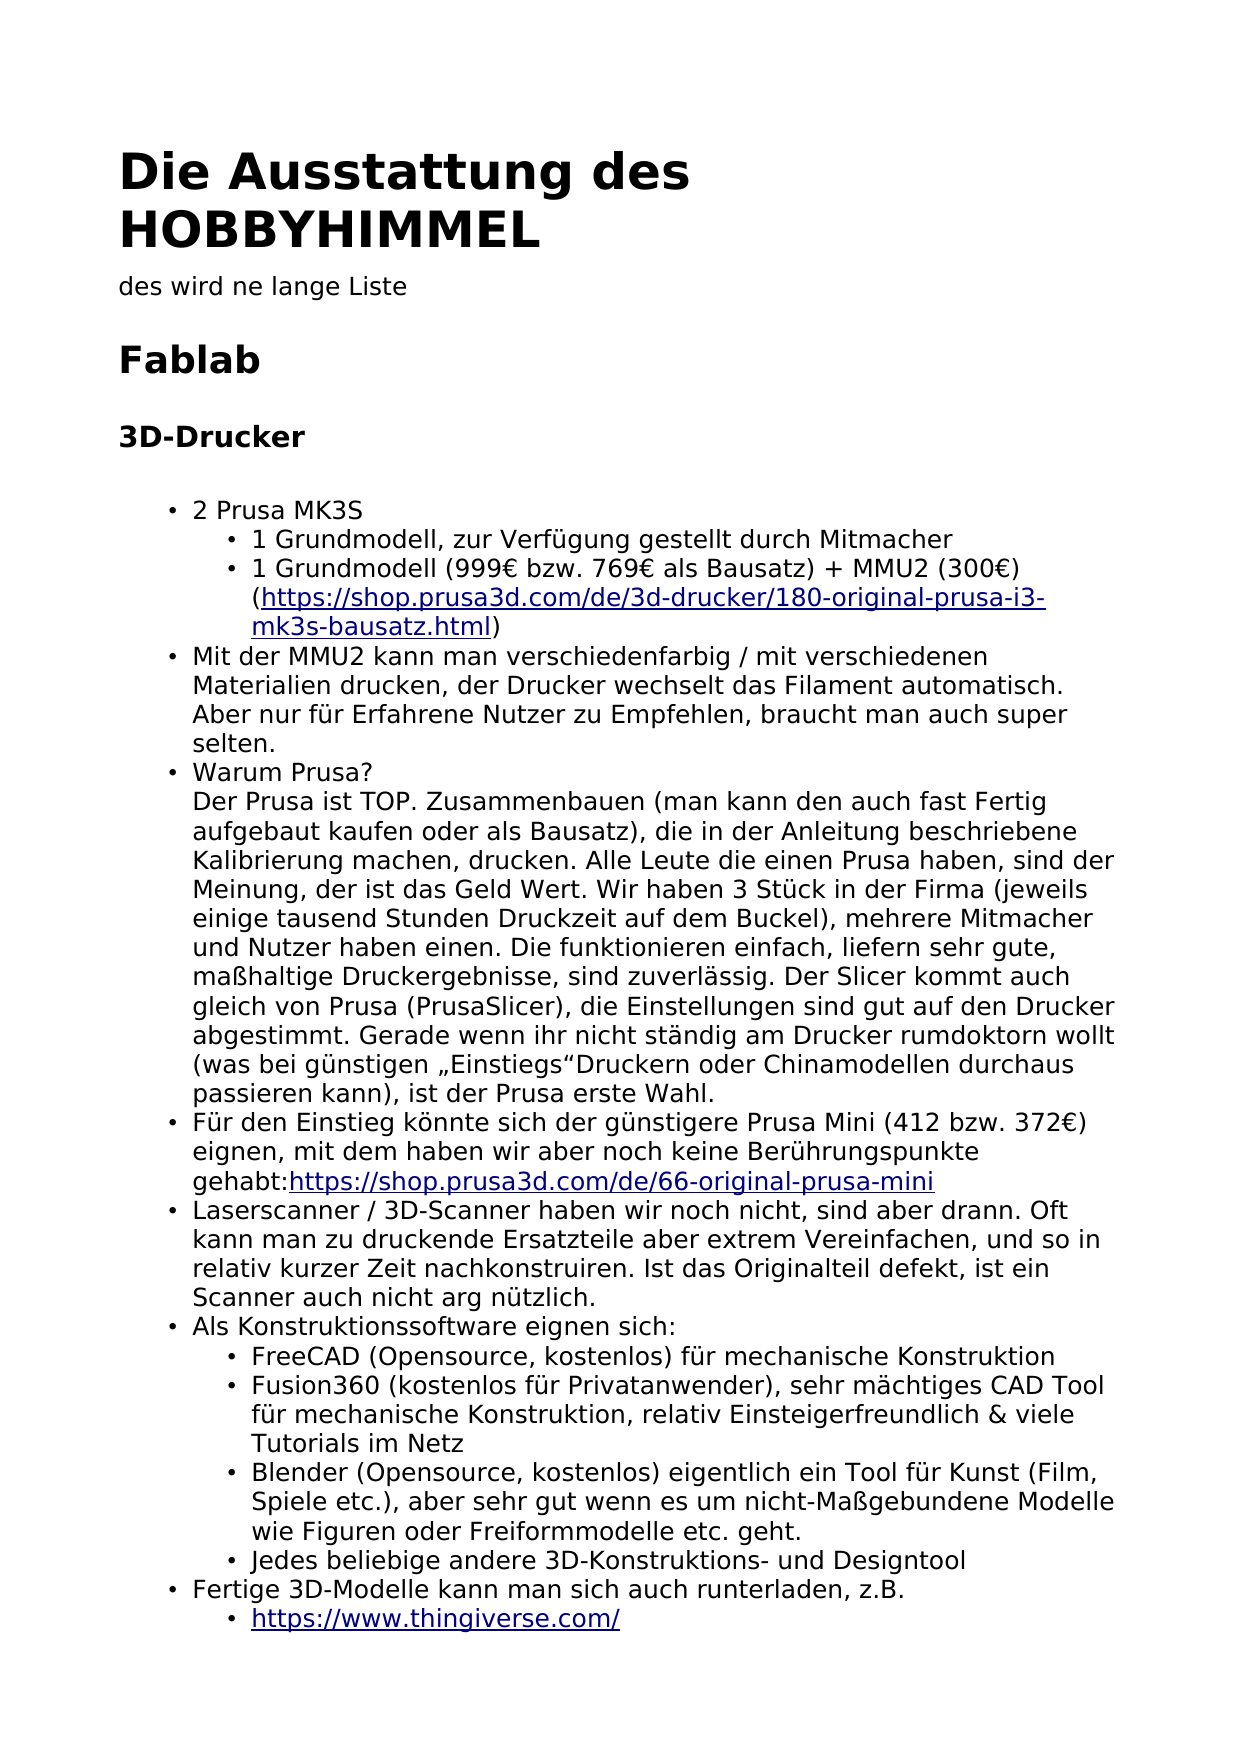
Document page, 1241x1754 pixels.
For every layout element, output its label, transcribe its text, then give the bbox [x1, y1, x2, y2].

list Warum Prusa? Der Prusa ist TOP. Zusammenbauen (man kann den auch fast Fertig aufgebaut kaufen oder als Bausatz), die in der Anleitung beschriebene Kalibrierung machen, drucken. Alle Leute die einen Prusa haben, sind der Meinung, der ist das Geld Wert. Wir haben 3 Stück in der Firma (jeweils einige tausend Stunden Druckzeit auf dem Buckel), mehrere Mitmacher und Nutzer haben einen. Die funktionieren einfach, liefern sehr gute, maßhaltige Druckergebnisse, sind zuverlässig. Der Slicer kommt auch gleich von Prusa (PrusaSlicer), die Einstellungen sind gut auf den Drucker abgestimmt. Gerade wenn ihr nicht ständig am Drucker rumdoktorn wollt (was bei günstigen „Einstiegs“Druckern oder Chinamodellen durchaus passieren kann), ist der Prusa erste Wahl. [177, 758, 1122, 1108]
list Jedes beliebige andere 3D-Konstruktions- und Designtool [236, 1546, 1122, 1575]
list FreeCAD (Opensource, kostenlos) für mechanische Konstruktion [236, 1342, 1122, 1371]
list 1 Grundmodell, zur Verfügung gestellt durch Mitmacher [236, 525, 1122, 554]
list 1 Grundmodell (999€ bzw. 769€ als Bausatz) + MMU2 (300€) (https://shop.prusa3d.com/de/3d-drucker/180-original-prusa-i3-mk3s-bausatz.html) [236, 554, 1122, 642]
list Für den Einstieg könnte sich der günstigere Prusa Mini (412 bzw. 372€) eignen, mit dem haben wir aber noch keine Berührungspunkte gehabt:https://shop.prusa3d.com/de/66-original-prusa-mini [177, 1108, 1122, 1196]
subtitle Die Ausstattung des HOBBYHIMMEL [118, 143, 1122, 259]
list Laserscanner / 3D-Scanner haben wir noch nicht, sind aber drann. Oft kann man zu druckende Ersatzteile aber extrem Vereinfachen, und so in relativ kurzer Zeit nachkonstruiren. Ist das Originalteil defekt, ist ein Scanner auch nicht arg nützlich. [177, 1196, 1122, 1312]
list 2 Prusa MK3S [177, 496, 1122, 525]
list Blender (Opensource, kostenlos) eigentlich ein Tool für Kunst (Film, Spiele etc.), aber sehr gut wenn es um nicht-Maßgebundene Modelle wie Figuren oder Freiformmodelle etc. geht. [236, 1458, 1122, 1546]
list Als Konstruktionssoftware eignen sich: [177, 1312, 1122, 1342]
list Mit der MMU2 kann man verschiedenfarbig / mit verschiedenen Materialien drucken, der Drucker wechselt das Filament automatisch. Aber nur für Erfahrene Nutzer zu Empfehlen, braucht man auch super selten. [177, 642, 1122, 758]
text des wird ne lange Liste [118, 272, 1122, 301]
list Fusion360 (kostenlos für Privatanwender), sehr mächtiges CAD Tool für mechanische Konstruktion, relativ Einsteigerfreundlich & viele Tutorials im Netz [236, 1371, 1122, 1458]
list https://www.thingiverse.com/ [236, 1604, 1122, 1633]
subtitle 3D-Drucker [118, 420, 1122, 454]
subtitle Fablab [118, 339, 1122, 382]
list Fertige 3D-Modelle kann man sich auch runterladen, z.B. [177, 1575, 1122, 1604]
